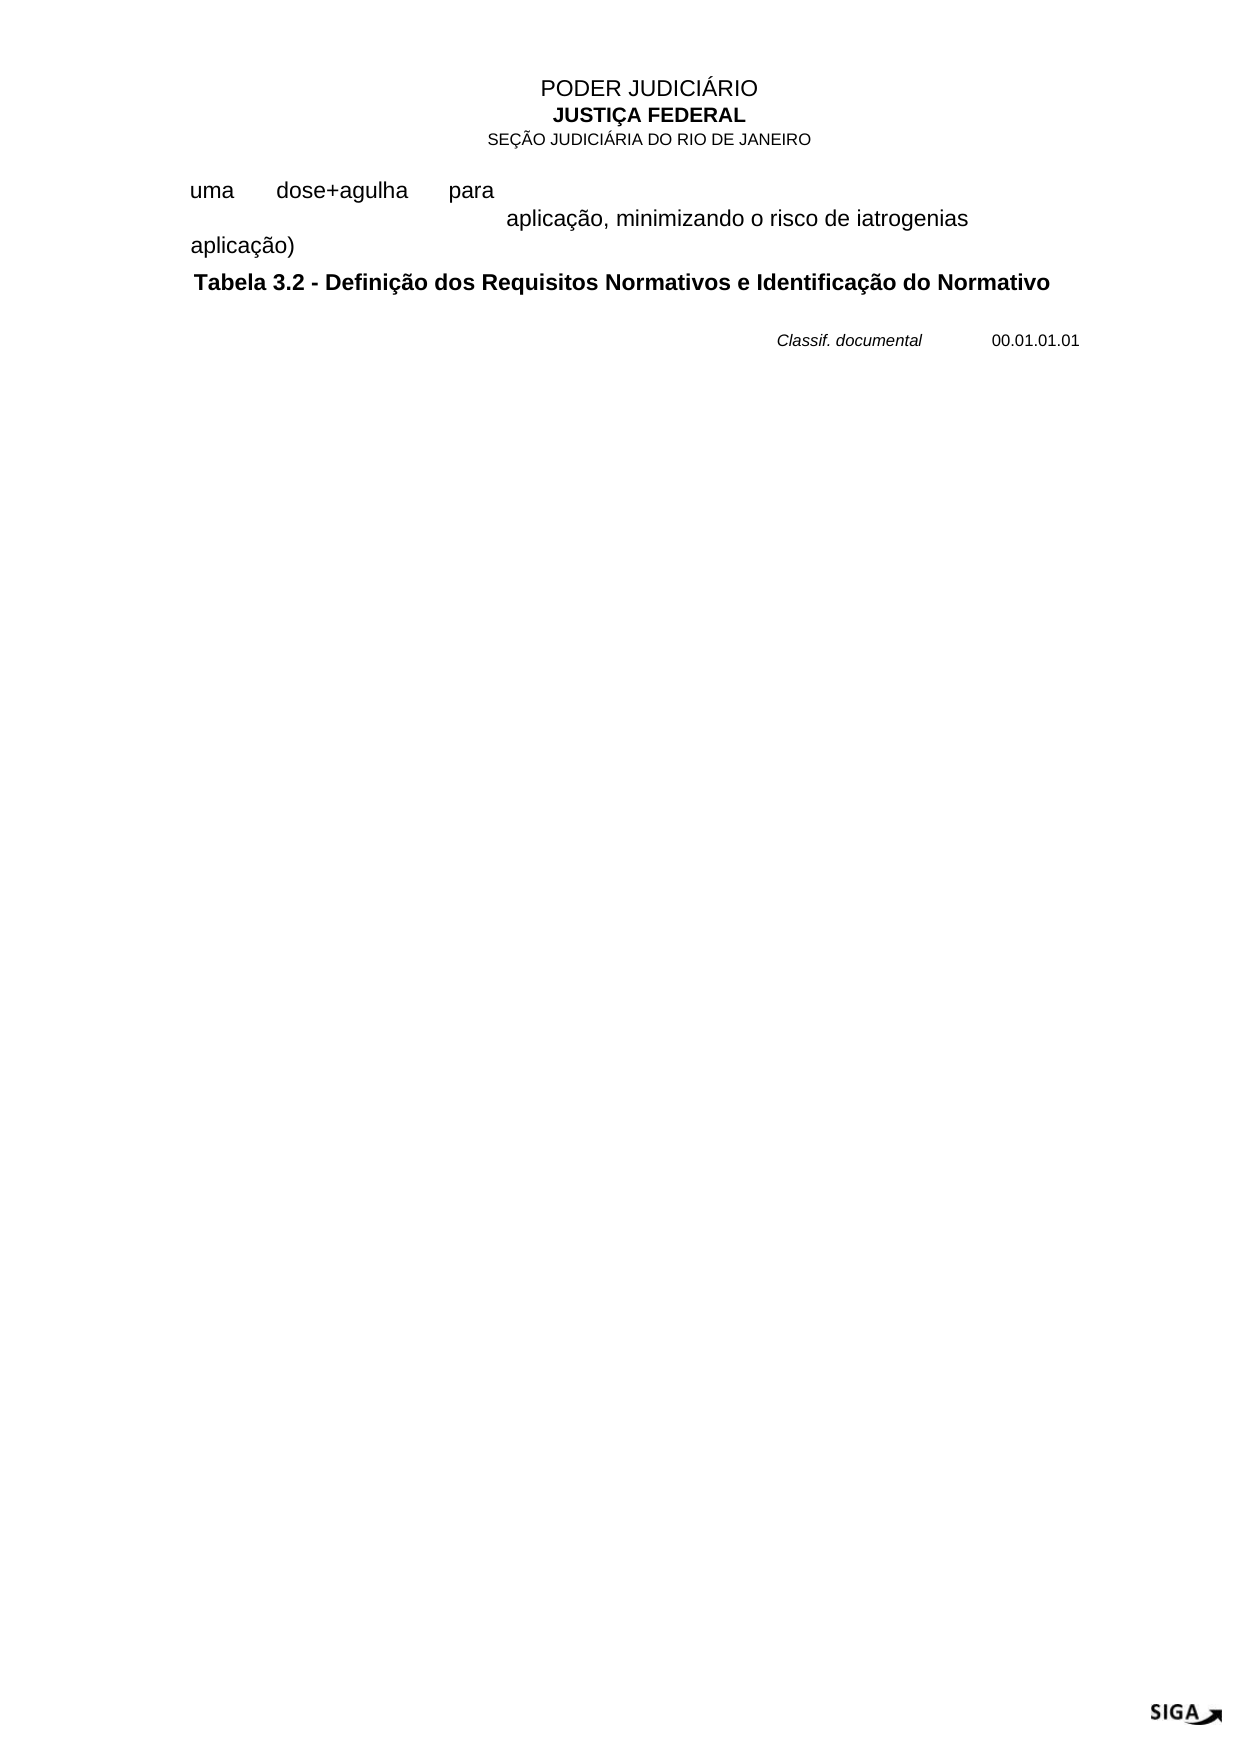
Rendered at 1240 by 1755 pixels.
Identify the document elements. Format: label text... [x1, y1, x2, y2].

text aplicação) [190, 232, 1106, 259]
text uma dose+agulha para [189, 177, 1109, 204]
text aplicação, minimizando o risco de iatrogenias [506, 205, 1106, 231]
text Classif. documental 00.01.01.01 [189, 324, 1109, 352]
subtitle Tabela 3.2 - Definição dos Requisitos Normativos e Identificação do Normativo [194, 269, 1109, 295]
